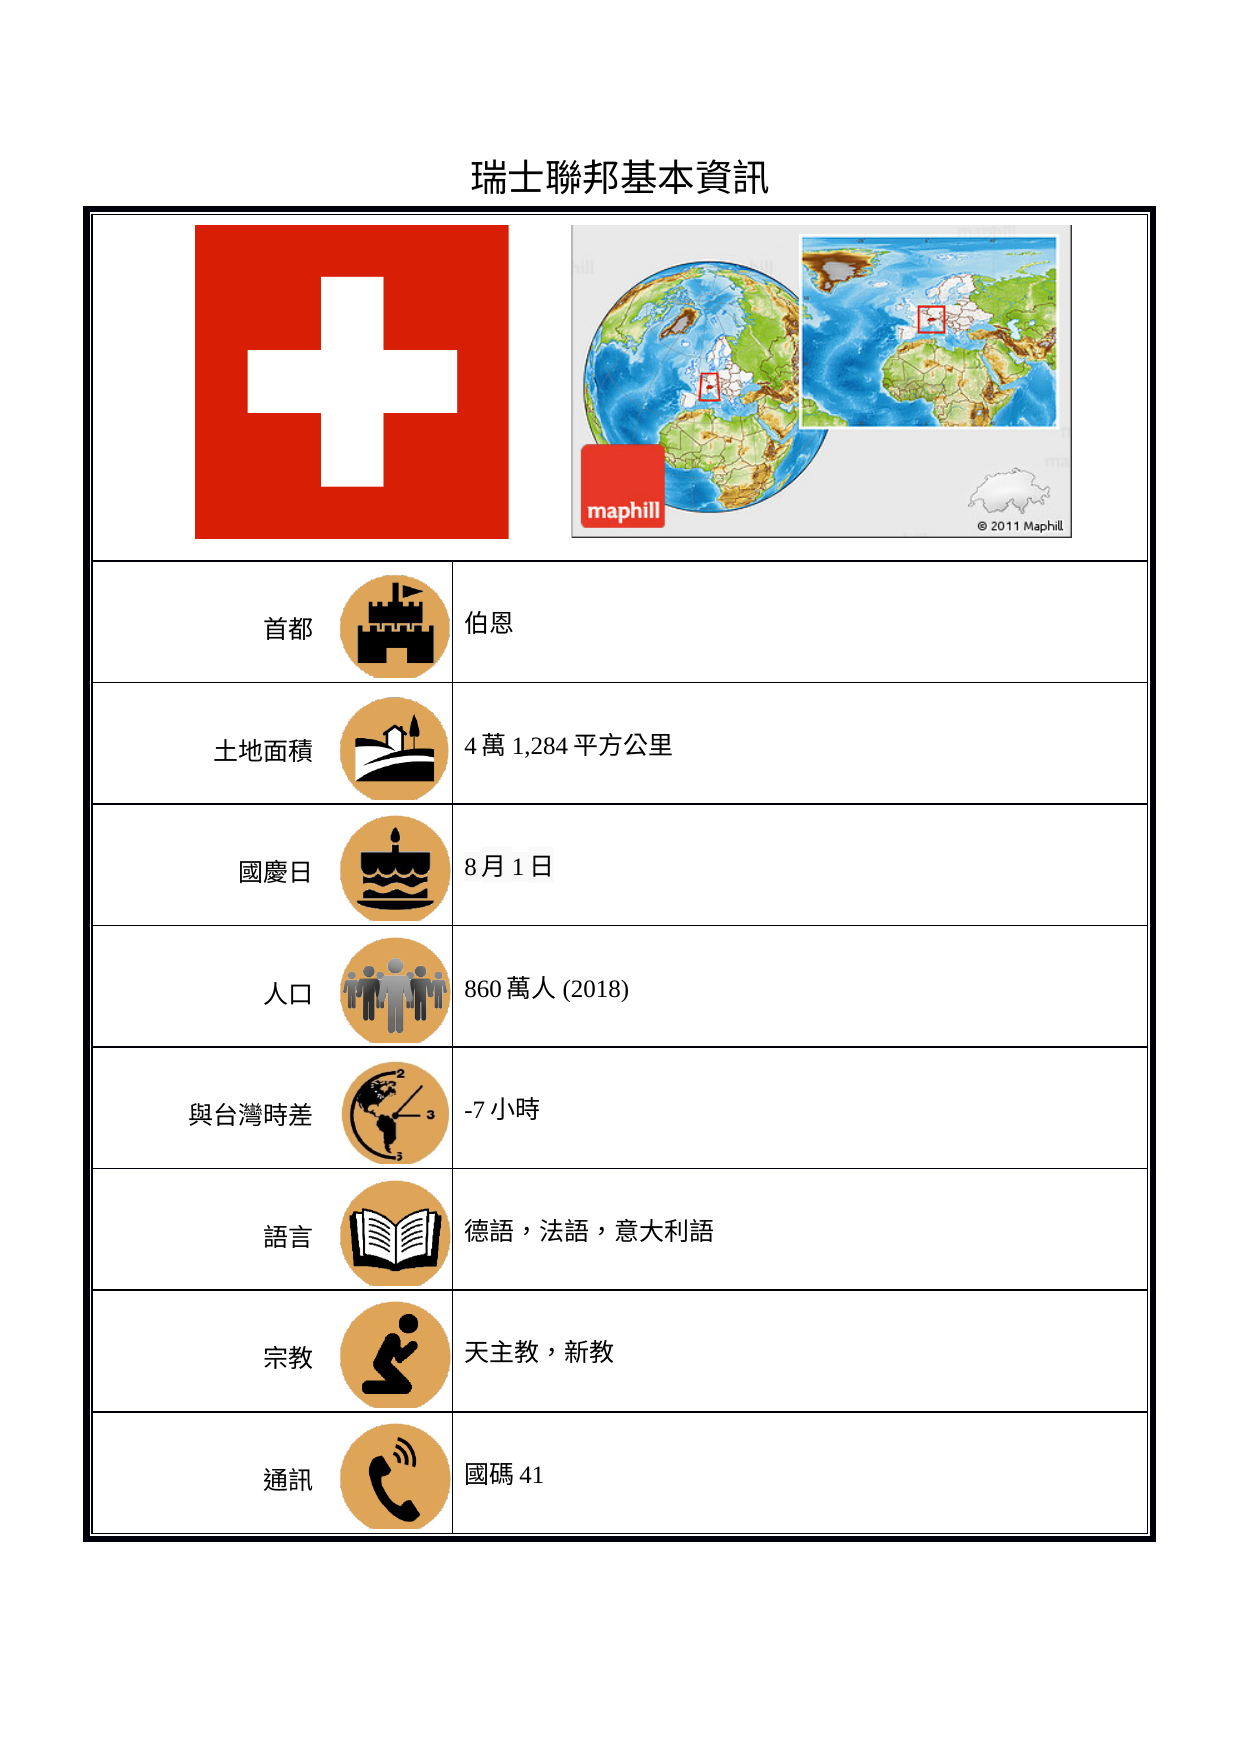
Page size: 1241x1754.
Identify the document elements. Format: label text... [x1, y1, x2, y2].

table_cell 人口 [93, 926, 324, 1046]
table_cell 土地面積 [93, 683, 324, 803]
table_cell 德語，法語，意大利語 [453, 1169, 1147, 1289]
picture [336, 571, 452, 678]
text 瑞士聯邦基本資訊 [89, 131, 1152, 206]
picture [336, 1422, 452, 1529]
picture [336, 1179, 452, 1286]
table_cell 宗教 [93, 1291, 324, 1411]
table_cell [324, 1291, 452, 1411]
table_header [93, 215, 1147, 560]
picture [336, 936, 452, 1043]
table_cell [324, 926, 452, 1046]
table_cell 語言 [93, 1169, 324, 1289]
table_cell 通訊 [93, 1413, 324, 1533]
table_cell -7小時 [453, 1048, 1147, 1168]
table_cell [324, 683, 452, 803]
table_cell [324, 1413, 452, 1533]
table_cell [324, 562, 452, 682]
picture [336, 1057, 452, 1164]
picture [336, 1300, 452, 1408]
table_cell [324, 805, 452, 925]
table_cell 天主教，新教 [453, 1291, 1147, 1411]
table_cell 8月1日 [453, 805, 1147, 925]
table_cell 4萬1,284平方公里 [453, 683, 1147, 803]
table_cell [324, 1169, 452, 1289]
table_cell [324, 1048, 452, 1168]
picture [571, 225, 1072, 538]
table_cell 國慶日 [93, 805, 324, 925]
picture [336, 693, 452, 800]
picture [336, 814, 452, 921]
picture [195, 225, 509, 539]
table_cell 860萬人 (2018) [453, 926, 1147, 1046]
table_cell 伯恩 [453, 562, 1147, 682]
table_cell 首都 [93, 562, 324, 682]
table_cell 與台灣時差 [93, 1048, 324, 1168]
table_cell 國碼41 [453, 1413, 1147, 1533]
